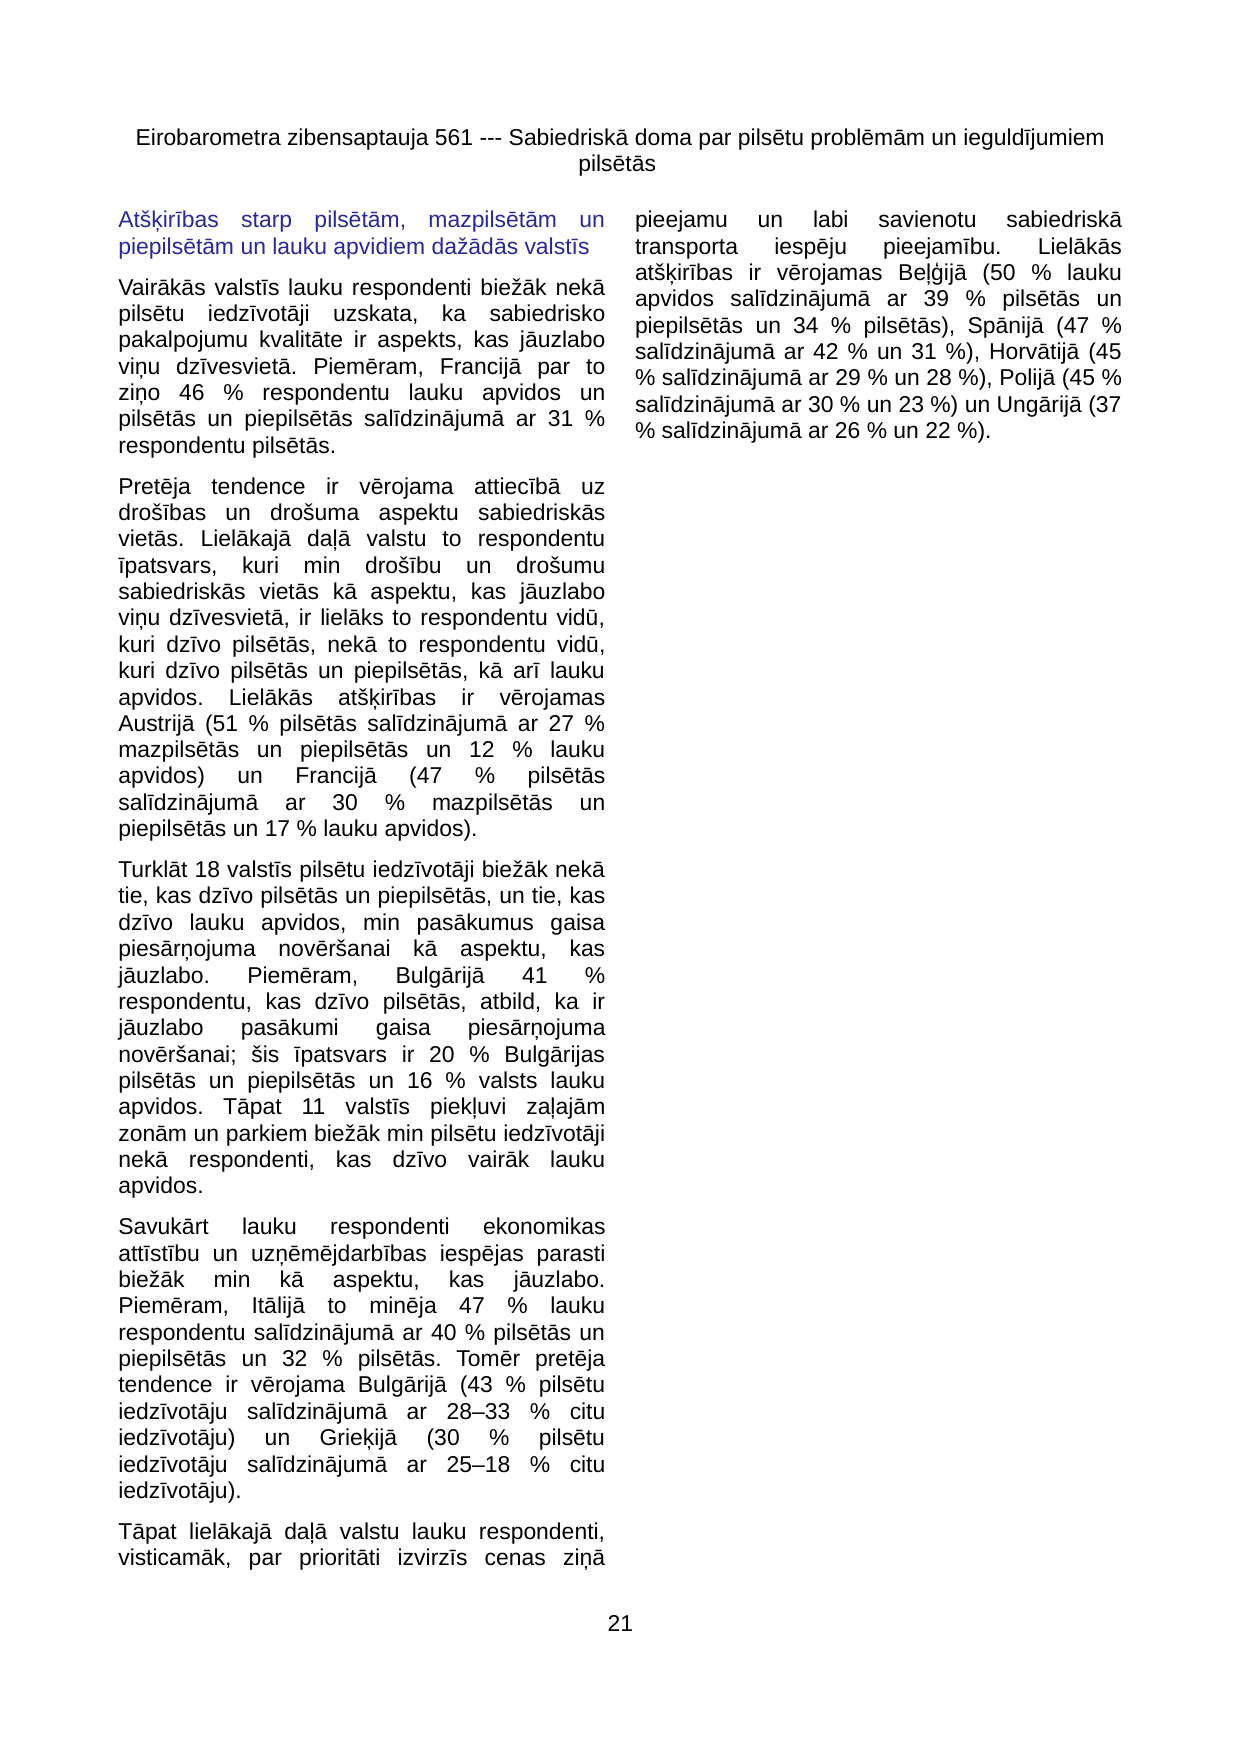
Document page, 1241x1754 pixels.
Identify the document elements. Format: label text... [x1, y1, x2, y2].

text Tāpat lielākajā daļā valstu lauku respondenti, visticamāk, par prioritāti izvirzīs cenas ziņā [118, 1518, 605, 1571]
text Savukārt lauku respondenti ekonomikas attīstību un uzņēmējdarbības iespējas parasti biežāk min kā aspektu, kas jāuzlabo. Piemēram, Itālijā to minēja 47 % lauku respondentu salīdzinājumā ar 40 % pilsētās un piepilsētās un 32 % pilsētās. Tomēr pretēja tendence ir vērojama Bulgārijā (43 % pilsētu iedzīvotāju salīdzinājumā ar 28–33 % citu iedzīvotāju) un Grieķijā (30 % pilsētu iedzīvotāju salīdzinājumā ar 25–18 % citu iedzīvotāju). [118, 1213, 605, 1503]
text Vairākās valstīs lauku respondenti biežāk nekā pilsētu iedzīvotāji uzskata, ka sabiedrisko pakalpojumu kvalitāte ir aspekts, kas jāuzlabo viņu dzīvesvietā. Piemēram, Francijā par to ziņo 46 % respondentu lauku apvidos un pilsētās un piepilsētās salīdzinājumā ar 31 % respondentu pilsētās. [118, 273, 605, 458]
text pieejamu un labi savienotu sabiedriskā transporta iespēju pieejamību. Lielākās atšķirības ir vērojamas Beļģijā (50 % lauku apvidos salīdzinājumā ar 39 % pilsētās un piepilsētās un 34 % pilsētās), Spānijā (47 % salīdzinājumā ar 42 % un 31 %), Horvātijā (45 % salīdzinājumā ar 29 % un 28 %), Polijā (45 % salīdzinājumā ar 30 % un 23 %) un Ungārijā (37 % salīdzinājumā ar 26 % un 22 %). [635, 206, 1122, 443]
text Pretēja tendence ir vērojama attiecībā uz drošības un drošuma aspektu sabiedriskās vietās. Lielākajā daļā valstu to respondentu īpatsvars, kuri min drošību un drošumu sabiedriskās vietās kā aspektu, kas jāuzlabo viņu dzīvesvietā, ir lielāks to respondentu vidū, kuri dzīvo pilsētās, nekā to respondentu vidū, kuri dzīvo pilsētās un piepilsētās, kā arī lauku apvidos. Lielākās atšķirības ir vērojamas Austrijā (51 % pilsētās salīdzinājumā ar 27 % mazpilsētās un piepilsētās un 12 % lauku apvidos) un Francijā (47 % pilsētās salīdzinājumā ar 30 % mazpilsētās un piepilsētās un 17 % lauku apvidos). [118, 473, 605, 842]
text Turklāt 18 valstīs pilsētu iedzīvotāji biežāk nekā tie, kas dzīvo pilsētās un piepilsētās, un tie, kas dzīvo lauku apvidos, min pasākumus gaisa piesārņojuma novēršanai kā aspektu, kas jāuzlabo. Piemēram, Bulgārijā 41 % respondentu, kas dzīvo pilsētās, atbild, ka ir jāuzlabo pasākumi gaisa piesārņojuma novēršanai; šis īpatsvars ir 20 % Bulgārijas pilsētās un piepilsētās un 16 % valsts lauku apvidos. Tāpat 11 valstīs piekļuvi zaļajām zonām un parkiem biežāk min pilsētu iedzīvotāji nekā respondenti, kas dzīvo vairāk lauku apvidos. [118, 856, 605, 1199]
text Atšķirības starp pilsētām, mazpilsētām un piepilsētām un lauku apvidiem dažādās valstīs [118, 206, 605, 259]
